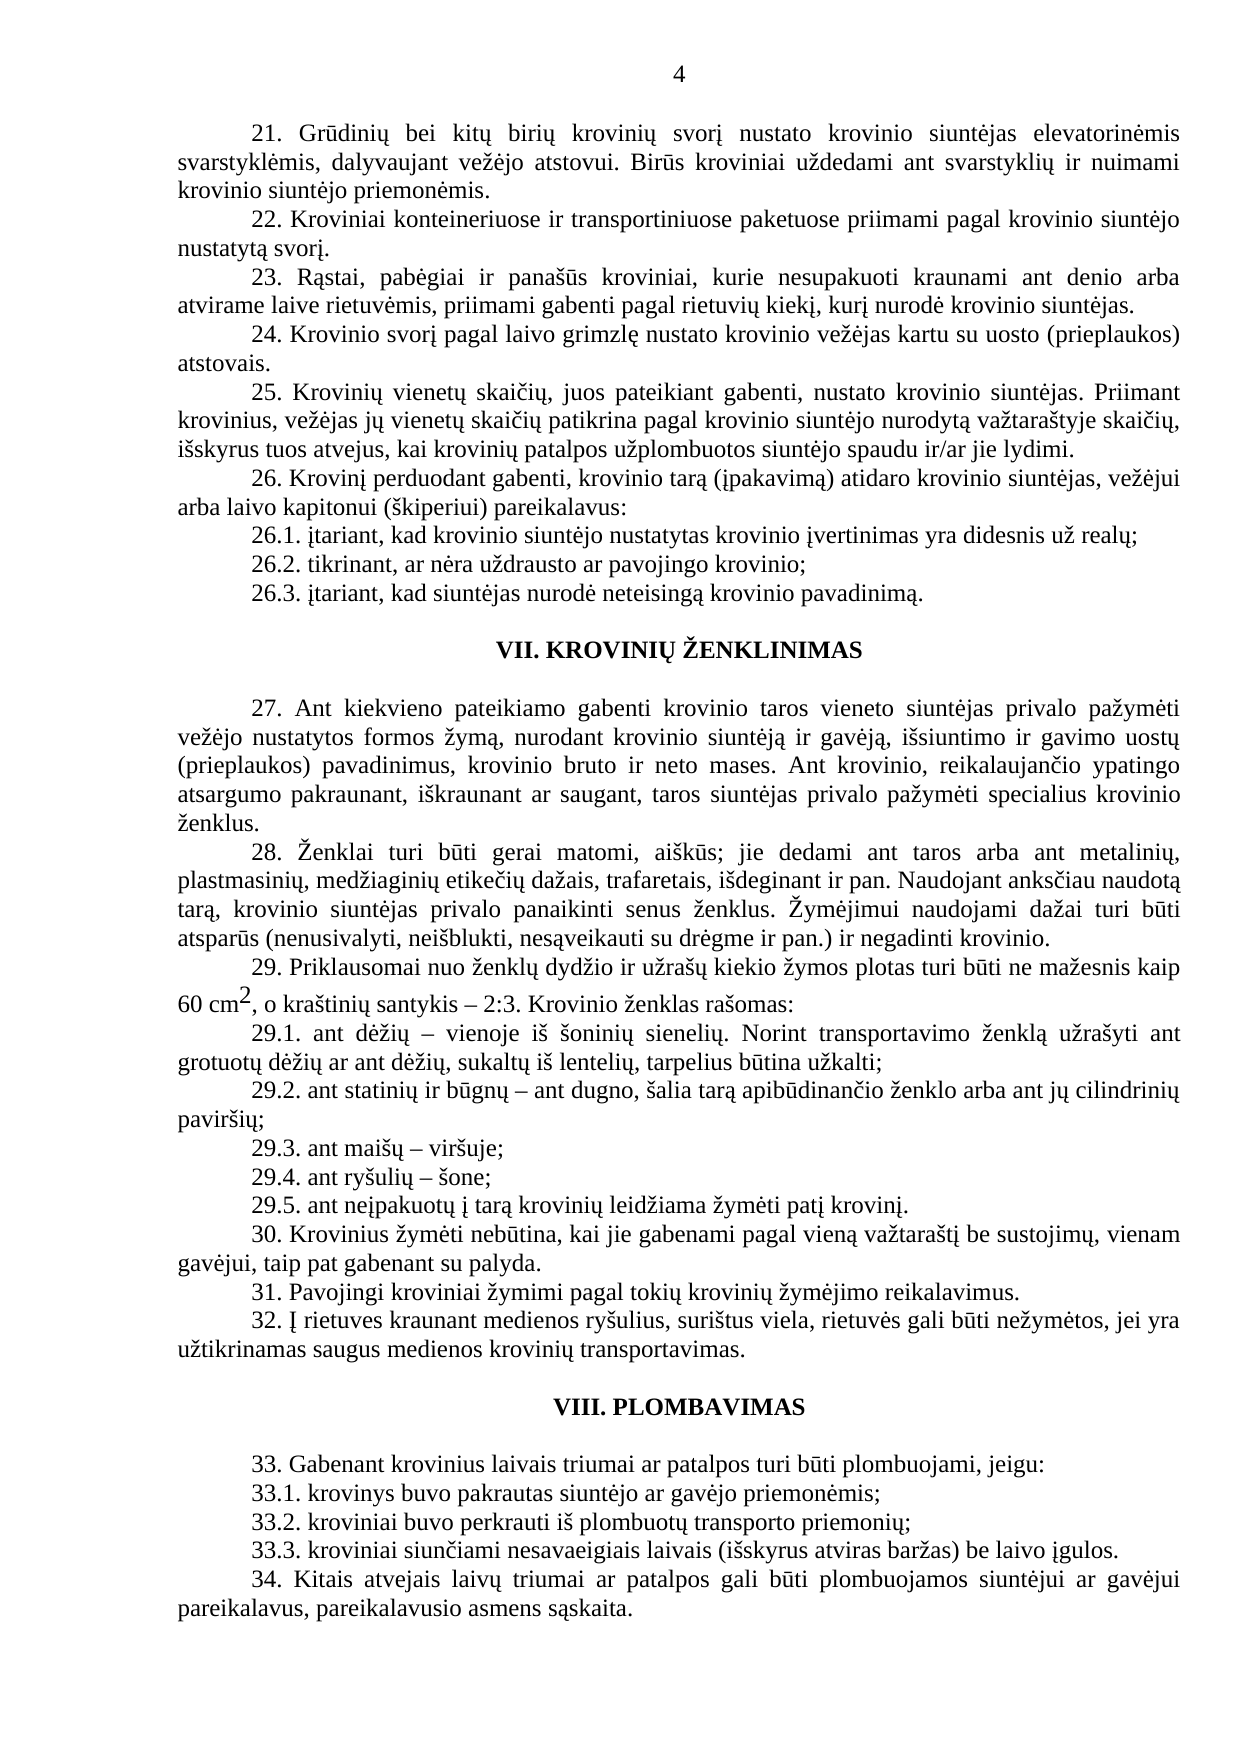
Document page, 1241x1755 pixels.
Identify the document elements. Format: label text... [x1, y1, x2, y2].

text 33.3. kroviniai siunčiami nesavaeigiais laivais (išskyrus atviras baržas) be laivo įgulos. [177, 1535, 1181, 1564]
text 34. Kitais atvejais laivų triumai ar patalpos gali būti plombuojamos siuntėjui ar gavėjui pareikalavus, pareikalavusio asmens sąskaita. [177, 1564, 1181, 1622]
text 31. Pavojingi kroviniai žymimi pagal tokių krovinių žymėjimo reikalavimus. [177, 1277, 1181, 1305]
text 26. Krovinį perduodant gabenti, krovinio tarą (įpakavimą) atidaro krovinio siuntėjas, vežėjui arba laivo kapitonui (škiperiui) pareikalavus: [177, 463, 1181, 521]
text 32. Į rietuves kraunant medienos ryšulius, surištus viela, rietuvės gali būti nežymėtos, jei yra užtikrinamas saugus medienos krovinių transportavimas. [177, 1305, 1181, 1363]
text 33. Gabenant krovinius laivais triumai ar patalpos turi būti plombuojami, jeigu: [177, 1449, 1181, 1478]
text 33.2. kroviniai buvo perkrauti iš plombuotų transporto priemonių; [177, 1507, 1181, 1535]
text 28. Ženklai turi būti gerai matomi, aiškūs; jie dedami ant taros arba ant metalinių, plastmasinių, medžiaginių etikečių dažais, trafaretais, išdeginant ir pan. Naudojant anksčiau naudotą tarą, krovinio siuntėjas privalo panaikinti senus ženklus. Žymėjimui naudojami dažai turi būti atsparūs (nenusivalyti, neišblukti, nesąveikauti su drėgme ir pan.) ir negadinti krovinio. [177, 837, 1181, 952]
text 27. Ant kiekvieno pateikiamo gabenti krovinio taros vieneto siuntėjas privalo pažymėti vežėjo nustatytos formos žymą, nurodant krovinio siuntėją ir gavėją, išsiuntimo ir gavimo uostų (prieplaukos) pavadinimus, krovinio bruto ir neto mases. Ant krovinio, reikalaujančio ypatingo atsargumo pakraunant, iškraunant ar saugant, taros siuntėjas privalo pažymėti specialius krovinio ženklus. [177, 693, 1181, 837]
text 24. Krovinio svorį pagal laivo grimzlę nustato krovinio vežėjas kartu su uosto (prieplaukos) atstovais. [177, 319, 1181, 377]
text 29.4. ant ryšulių – šone; [177, 1162, 1181, 1190]
text 26.2. tikrinant, ar nėra uždrausto ar pavojingo krovinio; [177, 549, 1181, 578]
text 29. Priklausomai nuo ženklų dydžio ir užrašų kiekio žymos plotas turi būti ne mažesnis kaip 60 cm2, o kraštinių santykis – 2:3. Krovinio ženklas rašomas: [177, 952, 1181, 1018]
text 26.1. įtariant, kad krovinio siuntėjo nustatytas krovinio įvertinimas yra didesnis už realų; [177, 521, 1181, 549]
text VII. KROVINIŲ ŽENKLINIMAS [177, 636, 1181, 664]
text 26.3. įtariant, kad siuntėjas nurodė neteisingą krovinio pavadinimą. [177, 578, 1181, 607]
text 29.5. ant neįpakuotų į tarą krovinių leidžiama žymėti patį krovinį. [177, 1190, 1181, 1219]
text 29.1. ant dėžių – vienoje iš šoninių sienelių. Norint transportavimo ženklą užrašyti ant grotuotų dėžių ar ant dėžių, sukaltų iš lentelių, tarpelius būtina užkalti; [177, 1018, 1181, 1075]
text 33.1. krovinys buvo pakrautas siuntėjo ar gavėjo priemonėmis; [177, 1478, 1181, 1507]
text 23. Rąstai, pabėgiai ir panašūs kroviniai, kurie nesupakuoti kraunami ant denio arba atvirame laive rietuvėmis, priimami gabenti pagal rietuvių kiekį, kurį nurodė krovinio siuntėjas. [177, 262, 1181, 319]
text 25. Krovinių vienetų skaičių, juos pateikiant gabenti, nustato krovinio siuntėjas. Priimant krovinius, vežėjas jų vienetų skaičių patikrina pagal krovinio siuntėjo nurodytą važtaraštyje skaičių, išskyrus tuos atvejus, kai krovinių patalpos užplombuotos siuntėjo spaudu ir/ar jie lydimi. [177, 377, 1181, 463]
text 29.2. ant statinių ir būgnų – ant dugno, šalia tarą apibūdinančio ženklo arba ant jų cilindrinių paviršių; [177, 1075, 1181, 1133]
text 21. Grūdinių bei kitų birių krovinių svorį nustato krovinio siuntėjas elevatorinėmis svarstyklėmis, dalyvaujant vežėjo atstovui. Birūs kroviniai uždedami ant svarstyklių ir nuimami krovinio siuntėjo priemonėmis. [177, 118, 1181, 204]
text 30. Krovinius žymėti nebūtina, kai jie gabenami pagal vieną važtaraštį be sustojimų, vienam gavėjui, taip pat gabenant su palyda. [177, 1219, 1181, 1277]
text VIII. PLOMBAVIMAS [177, 1392, 1181, 1420]
text 22. Kroviniai konteineriuose ir transportiniuose paketuose priimami pagal krovinio siuntėjo nustatytą svorį. [177, 204, 1181, 262]
text 29.3. ant maišų – viršuje; [177, 1133, 1181, 1162]
